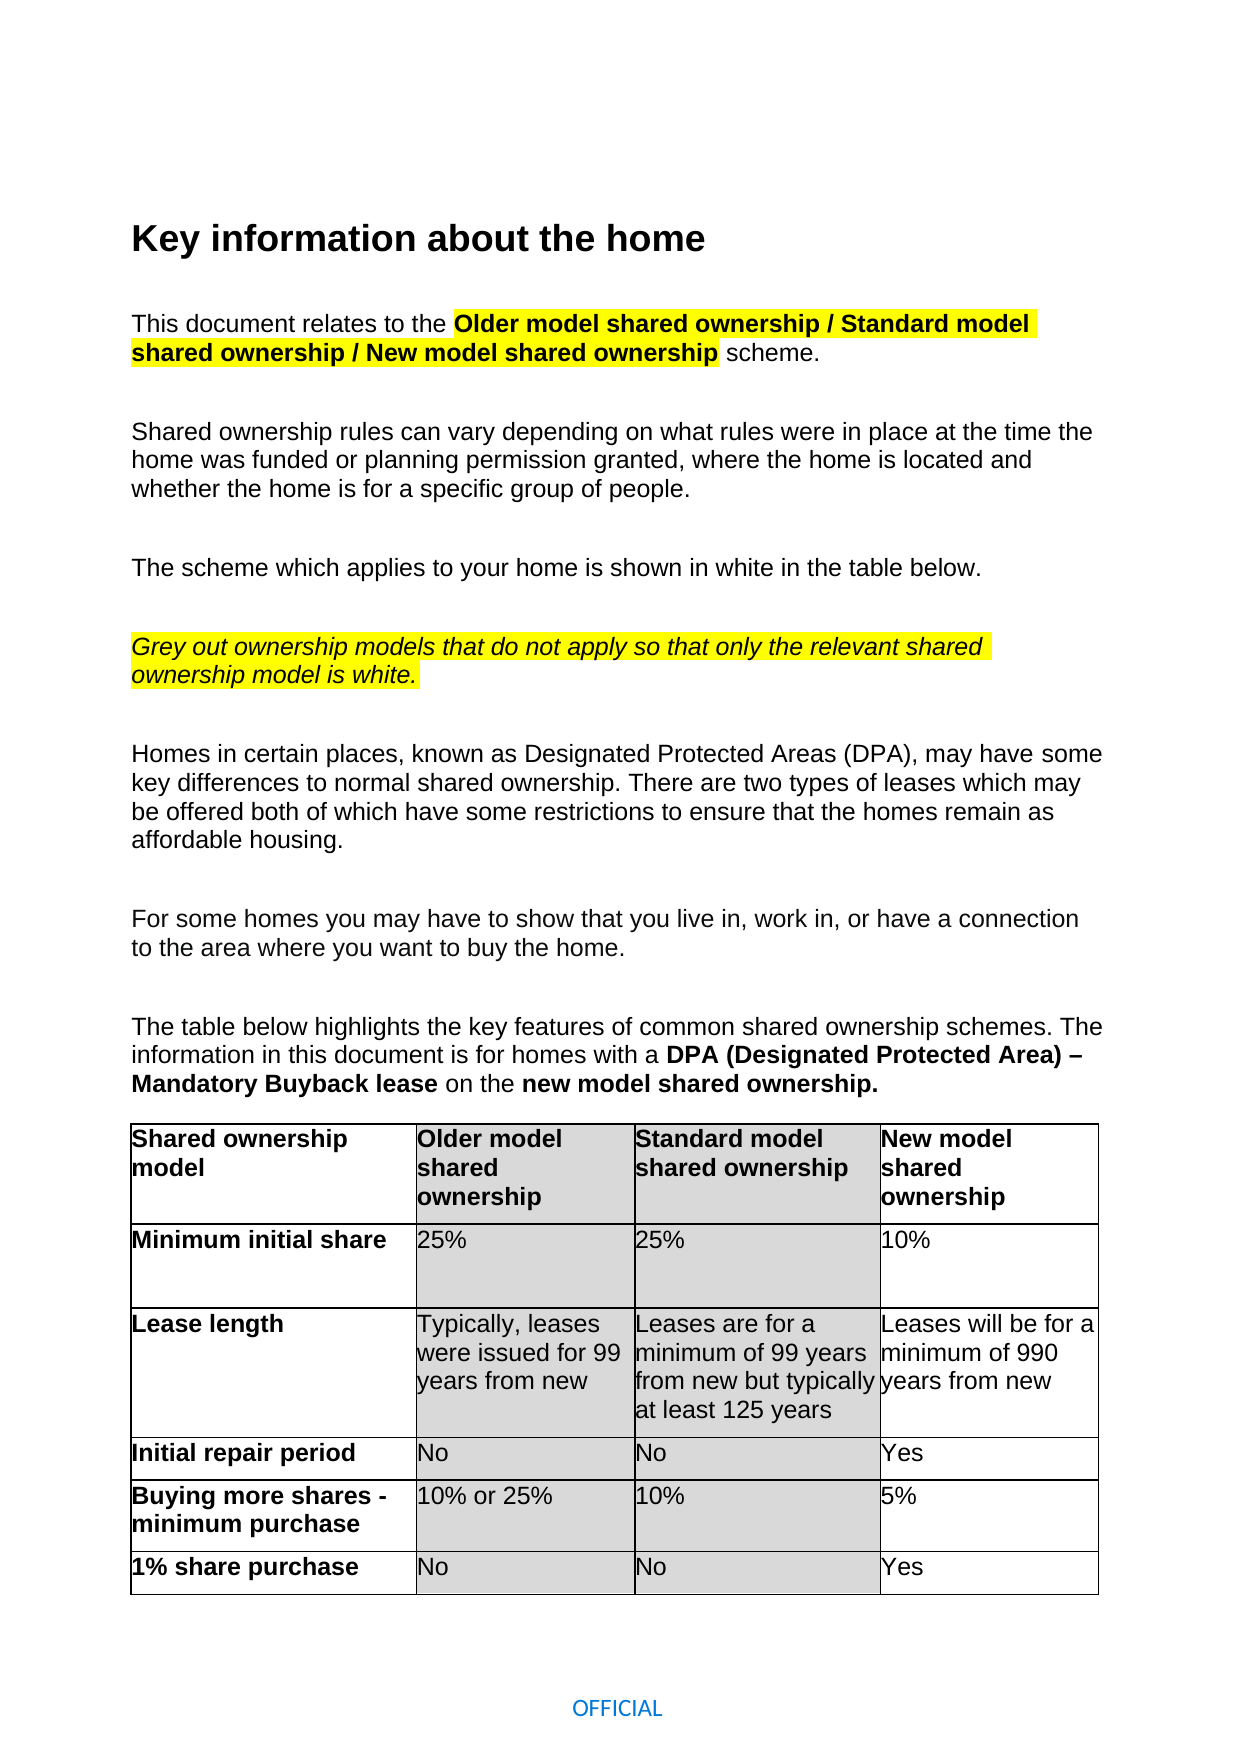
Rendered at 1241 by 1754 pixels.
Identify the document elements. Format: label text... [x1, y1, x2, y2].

table_cell 10% [881, 1225, 1098, 1307]
text The scheme which applies to your home is shown in white in the table below. [131, 553, 1106, 582]
text Grey out ownership models that do not apply so that only the relevant shared ownership model is white. [131, 632, 1106, 689]
table_header Older model shared ownership [417, 1125, 634, 1223]
subtitle Key information about the home [131, 216, 1106, 259]
table_header Standard model shared ownership [636, 1125, 880, 1223]
table_cell 25% [417, 1225, 634, 1307]
table_cell Typically, leases were issued for 99 years from new [417, 1309, 634, 1436]
table_cell Leases are for a minimum of 99 years from new but typically at least 125 years [636, 1309, 880, 1436]
table_cell Leases will be for a minimum of 990 years from new [881, 1309, 1098, 1436]
table_cell No [417, 1552, 634, 1593]
table_cell Buying more shares - minimum purchase [132, 1481, 416, 1551]
text This document relates to the Older model shared ownership / Standard model shared ownership / New model shared ownership scheme. [131, 309, 1106, 367]
table_cell 5% [881, 1481, 1098, 1551]
table_cell Yes [881, 1438, 1098, 1479]
table_cell 1% share purchase [132, 1552, 416, 1593]
table_cell 10% or 25% [417, 1481, 634, 1551]
table_header New model shared ownership [881, 1125, 1098, 1223]
text The table below highlights the key features of common shared ownership schemes. The information in this document is for homes with a DPA (Designated Protected Area) – Mandatory Buyback lease on the new model shared ownership. [131, 1012, 1106, 1098]
table_cell 10% [636, 1481, 880, 1551]
table_cell Initial repair period [132, 1438, 416, 1479]
text Homes in certain places, known as Designated Protected Areas (DPA), may have some key differences to normal shared ownership. There are two types of leases which may be offered both of which have some restrictions to ensure that the homes remain as affordable housing. [131, 739, 1106, 854]
text For some homes you may have to show that you live in, work in, or have a connection to the area where you want to buy the home. [131, 904, 1106, 962]
table_cell Lease length [132, 1309, 416, 1436]
table_cell Yes [881, 1552, 1098, 1593]
table_cell No [417, 1438, 634, 1479]
table_header Shared ownership model [132, 1125, 416, 1223]
table_cell No [636, 1552, 880, 1593]
table_cell 25% [636, 1225, 880, 1307]
table_cell No [636, 1438, 880, 1479]
table_cell Minimum initial share [132, 1225, 416, 1307]
text Shared ownership rules can vary depending on what rules were in place at the time the home was funded or planning permission granted, where the home is located and whether the home is for a specific group of people. [131, 417, 1106, 503]
